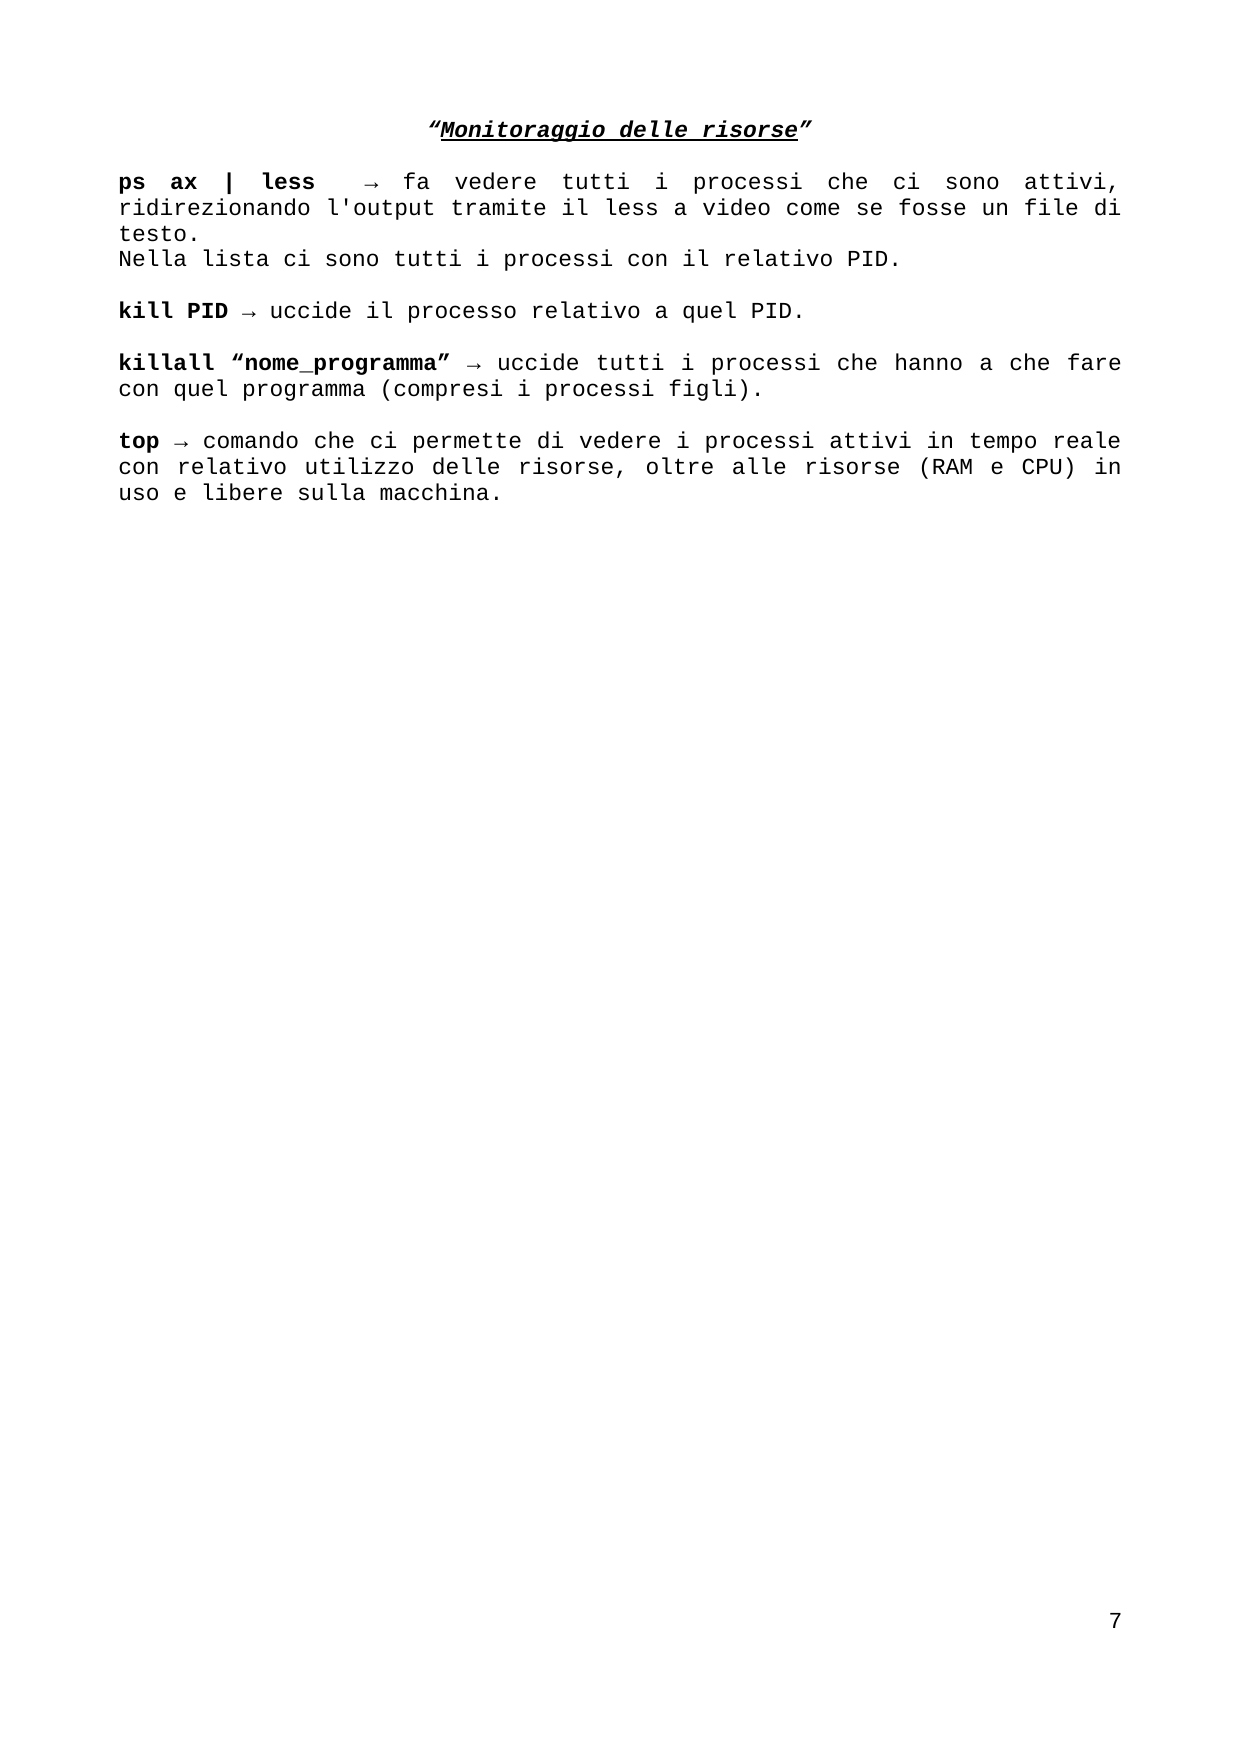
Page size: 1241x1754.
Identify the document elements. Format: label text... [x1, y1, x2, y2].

text Nella lista ci sono tutti i processi con il relativo PID. [118, 248, 1122, 274]
text kill PID → uccide il processo relativo a quel PID. [118, 300, 1122, 326]
text killall “nome_programma” → uccide tutti i processi che hanno a che fare con quel programma (compresi i processi figli). [118, 352, 1122, 403]
text ps ax | less → fa vedere tutti i processi che ci sono attivi, ridirezionando l'output tramite il less a video come se fosse un file di testo. [118, 170, 1122, 248]
text “Monitoraggio delle risorse” [118, 118, 1122, 144]
text top → comando che ci permette di vedere i processi attivi in tempo reale con relativo utilizzo delle risorse, oltre alle risorse (RAM e CPU) in uso e libere sulla macchina. [118, 429, 1122, 507]
